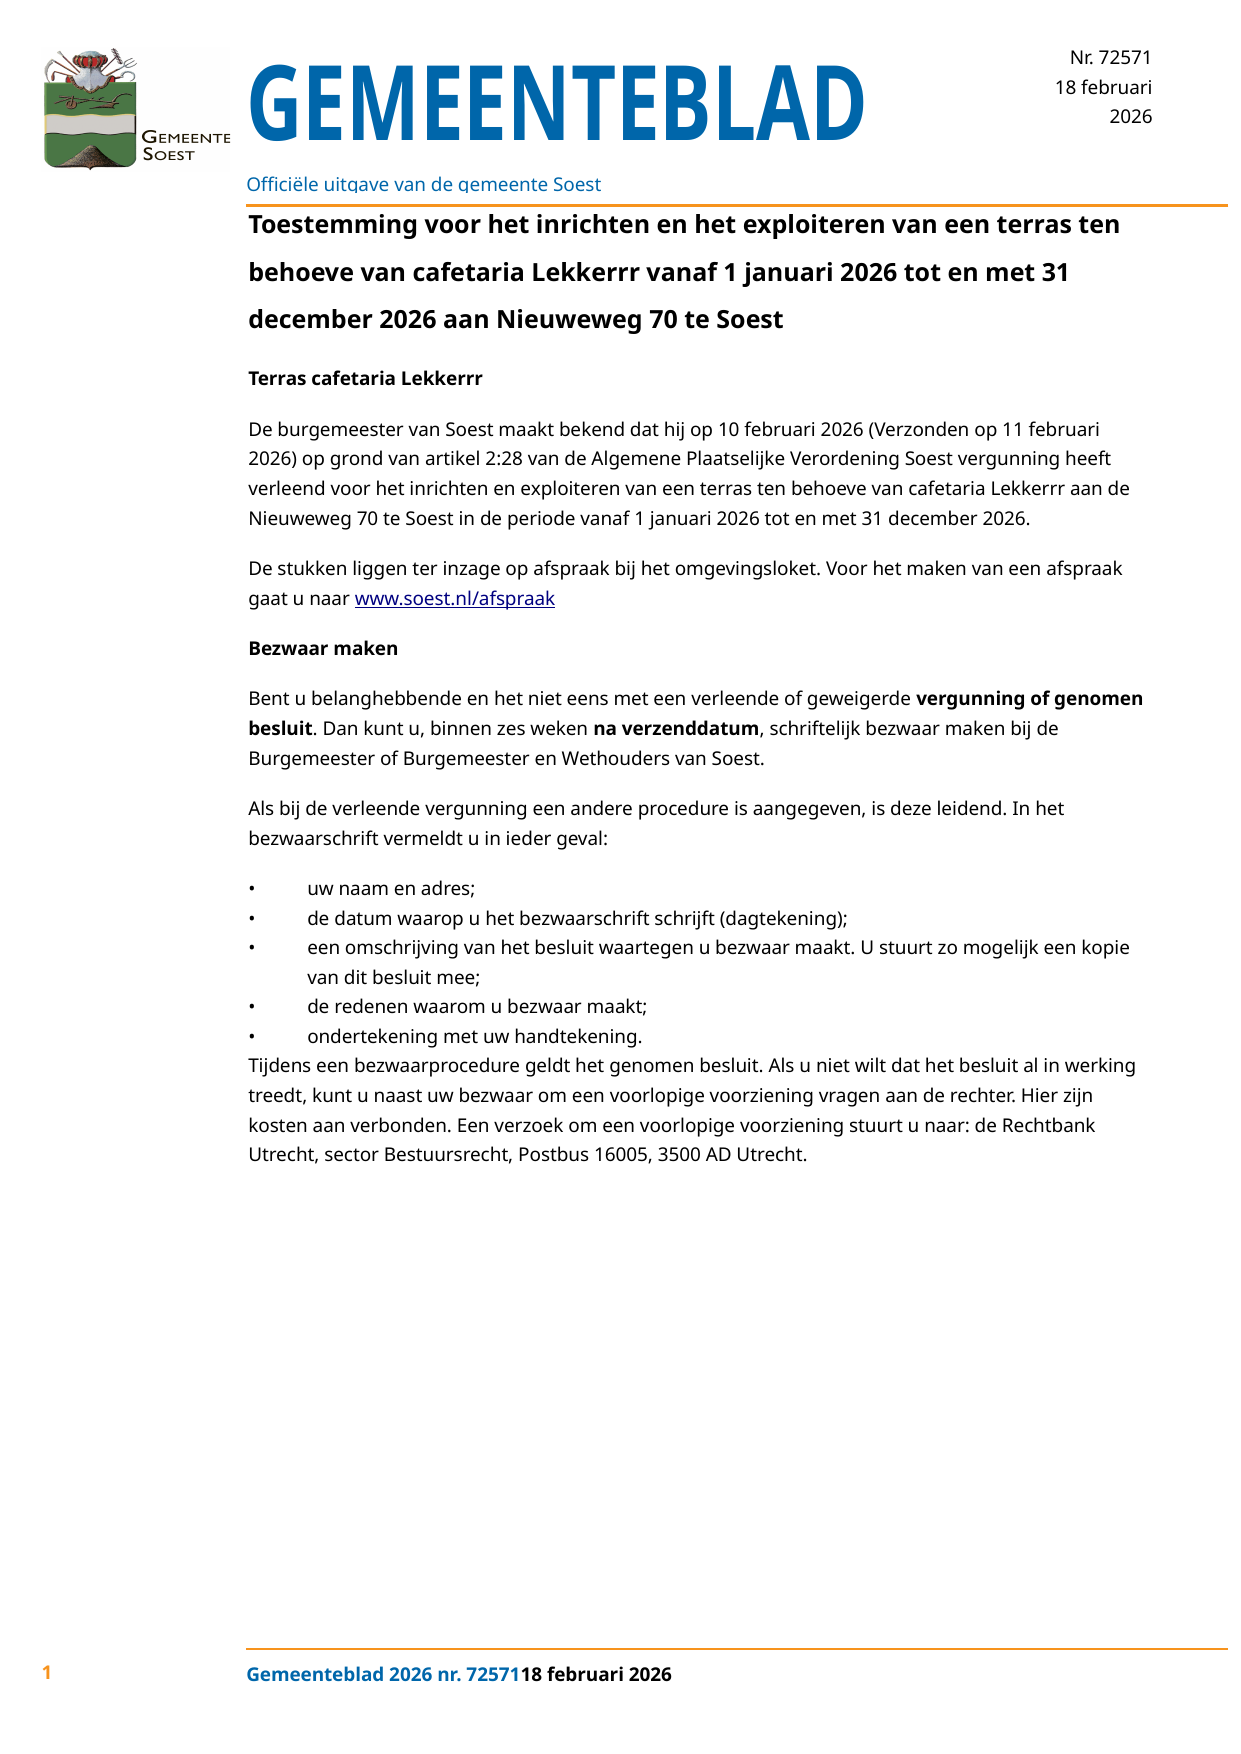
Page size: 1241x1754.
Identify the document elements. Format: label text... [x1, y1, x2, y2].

list de redenen waarom u bezwaar maakt; [248, 993, 1152, 1019]
text De burgemeester van Soest maakt bekend dat hij op 10 februari 2026 (Verzonden op 11 februari 2026) op grond van artikel 2:28 van de Algemene Plaatselijke Verordening Soest vergunning heeft verleend voor het inrichten en exploiteren van een terras ten behoeve van cafetaria Lekkerrr aan de Nieuweweg 70 te Soest in de periode vanaf 1 januari 2026 tot en met 31 december 2026. [248, 416, 1152, 530]
text Toestemming voor het inrichten en het exploiteren van een terras ten behoeve van cafetaria Lekkerrr vanaf 1 januari 2026 tot en met 31 december 2026 aan Nieuweweg 70 te Soest [248, 207, 1152, 336]
list een omschrijving van het besluit waartegen u bezwaar maakt. U stuurt zo mogelijk een kopie van dit besluit mee; [248, 934, 1152, 989]
picture [41, 47, 231, 172]
text Bent u belanghebbende en het niet eens met een verleende of geweigerde vergunning of genomen besluit. Dan kunt u, binnen zes weken na verzenddatum, schriftelijk bezwaar maken bij de Burgemeester of Burgemeester en Wethouders van Soest. [248, 686, 1152, 770]
text Bezwaar maken [248, 635, 1152, 661]
text Als bij de verleende vergunning een andere procedure is aangegeven, is deze leidend. In het bezwaarschrift vermeldt u in ieder geval: [248, 795, 1152, 850]
list uw naam en adres; [248, 875, 1152, 901]
list ondertekening met uw handtekening. [248, 1023, 1152, 1049]
list de datum waarop u het bezwaarschrift schrijft (dagtekening); [248, 905, 1152, 930]
text Tijdens een bezwaarprocedure geldt het genomen besluit. Als u niet wilt dat het besluit al in werking treedt, kunt u naast uw bezwaar om een voorlopige voorziening vragen aan de rechter. Hier zijn kosten aan verbonden. Een verzoek om een voorlopige voorziening stuurt u naar: de Rechtbank Utrecht, sector Bestuursrecht, Postbus 16005, 3500 AD Utrecht. [248, 1053, 1152, 1167]
text De stukken liggen ter inzage op afspraak bij het omgevingsloket. Voor het maken van een afspraak gaat u naar www.soest.nl/afspraak [248, 555, 1152, 610]
text Terras cafetaria Lekkerrr [248, 366, 1152, 391]
